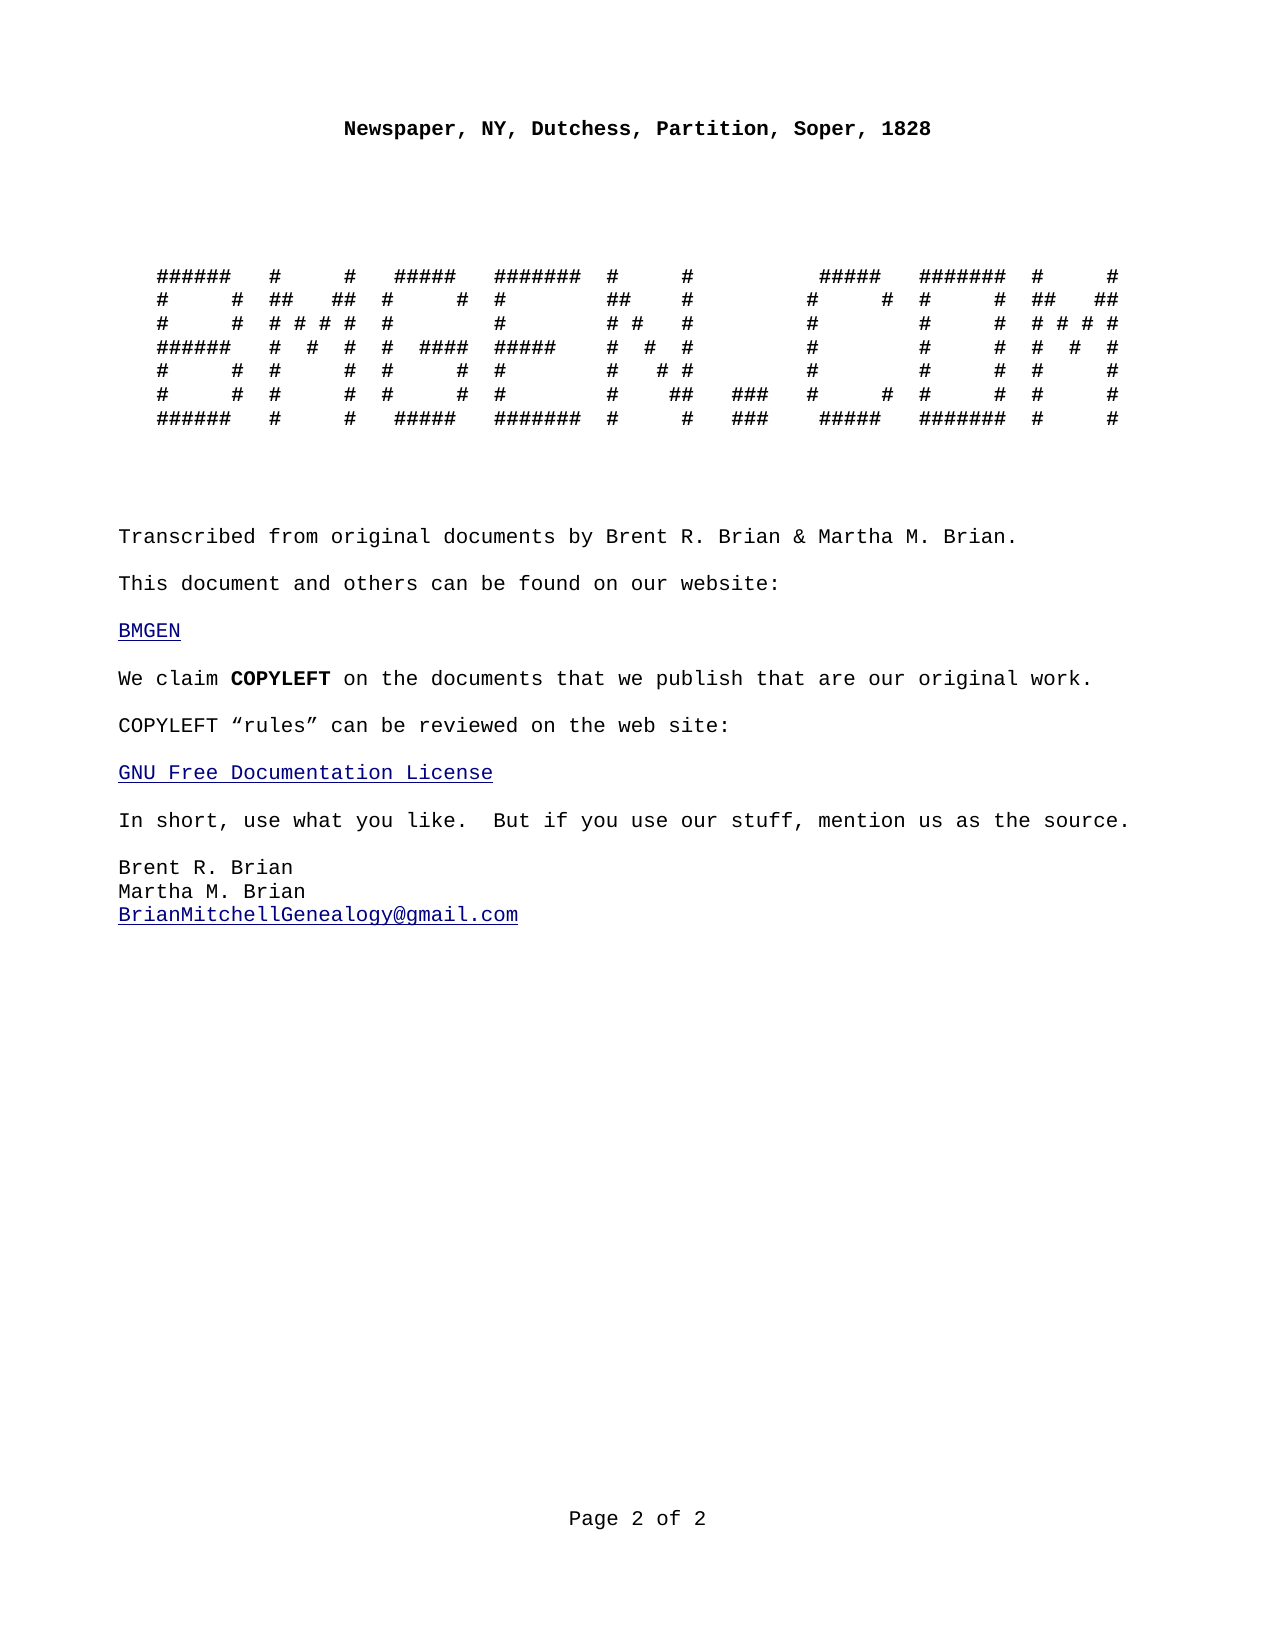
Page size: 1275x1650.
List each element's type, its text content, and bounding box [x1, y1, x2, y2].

text Brent R. Brian [118, 857, 1157, 881]
text ###### # # # # #### ##### # # # # # # # # # [118, 337, 1157, 360]
text GNU Free Documentation License [118, 762, 1157, 786]
text We claim COPYLEFT on the documents that we publish that are our original work. [118, 668, 1157, 691]
text # # # # # # # # ## ### # # # # # # [118, 384, 1157, 408]
text # # # # # # # # # # # # # # # # # # [118, 313, 1157, 337]
text Martha M. Brian [118, 881, 1157, 904]
text ###### # # ##### ####### # # ##### ####### # # [118, 266, 1157, 289]
text BMGEN [118, 621, 1157, 644]
text Transcribed from original documents by Brent R. Brian & Martha M. Brian. [118, 526, 1157, 549]
text BrianMitchellGenealogy@gmail.com [118, 904, 1157, 928]
text # # # # # # # # # # # # # # # [118, 360, 1157, 384]
text # # ## ## # # # ## # # # # # ## ## [118, 289, 1157, 313]
text This document and others can be found on our website: [118, 573, 1157, 597]
text ###### # # ##### ####### # # ### ##### ####### # # [118, 408, 1157, 431]
text COPYLEFT “rules” can be reviewed on the web site: [118, 715, 1157, 739]
text In short, use what you like. But if you use our stuff, mention us as the source. [118, 810, 1157, 833]
